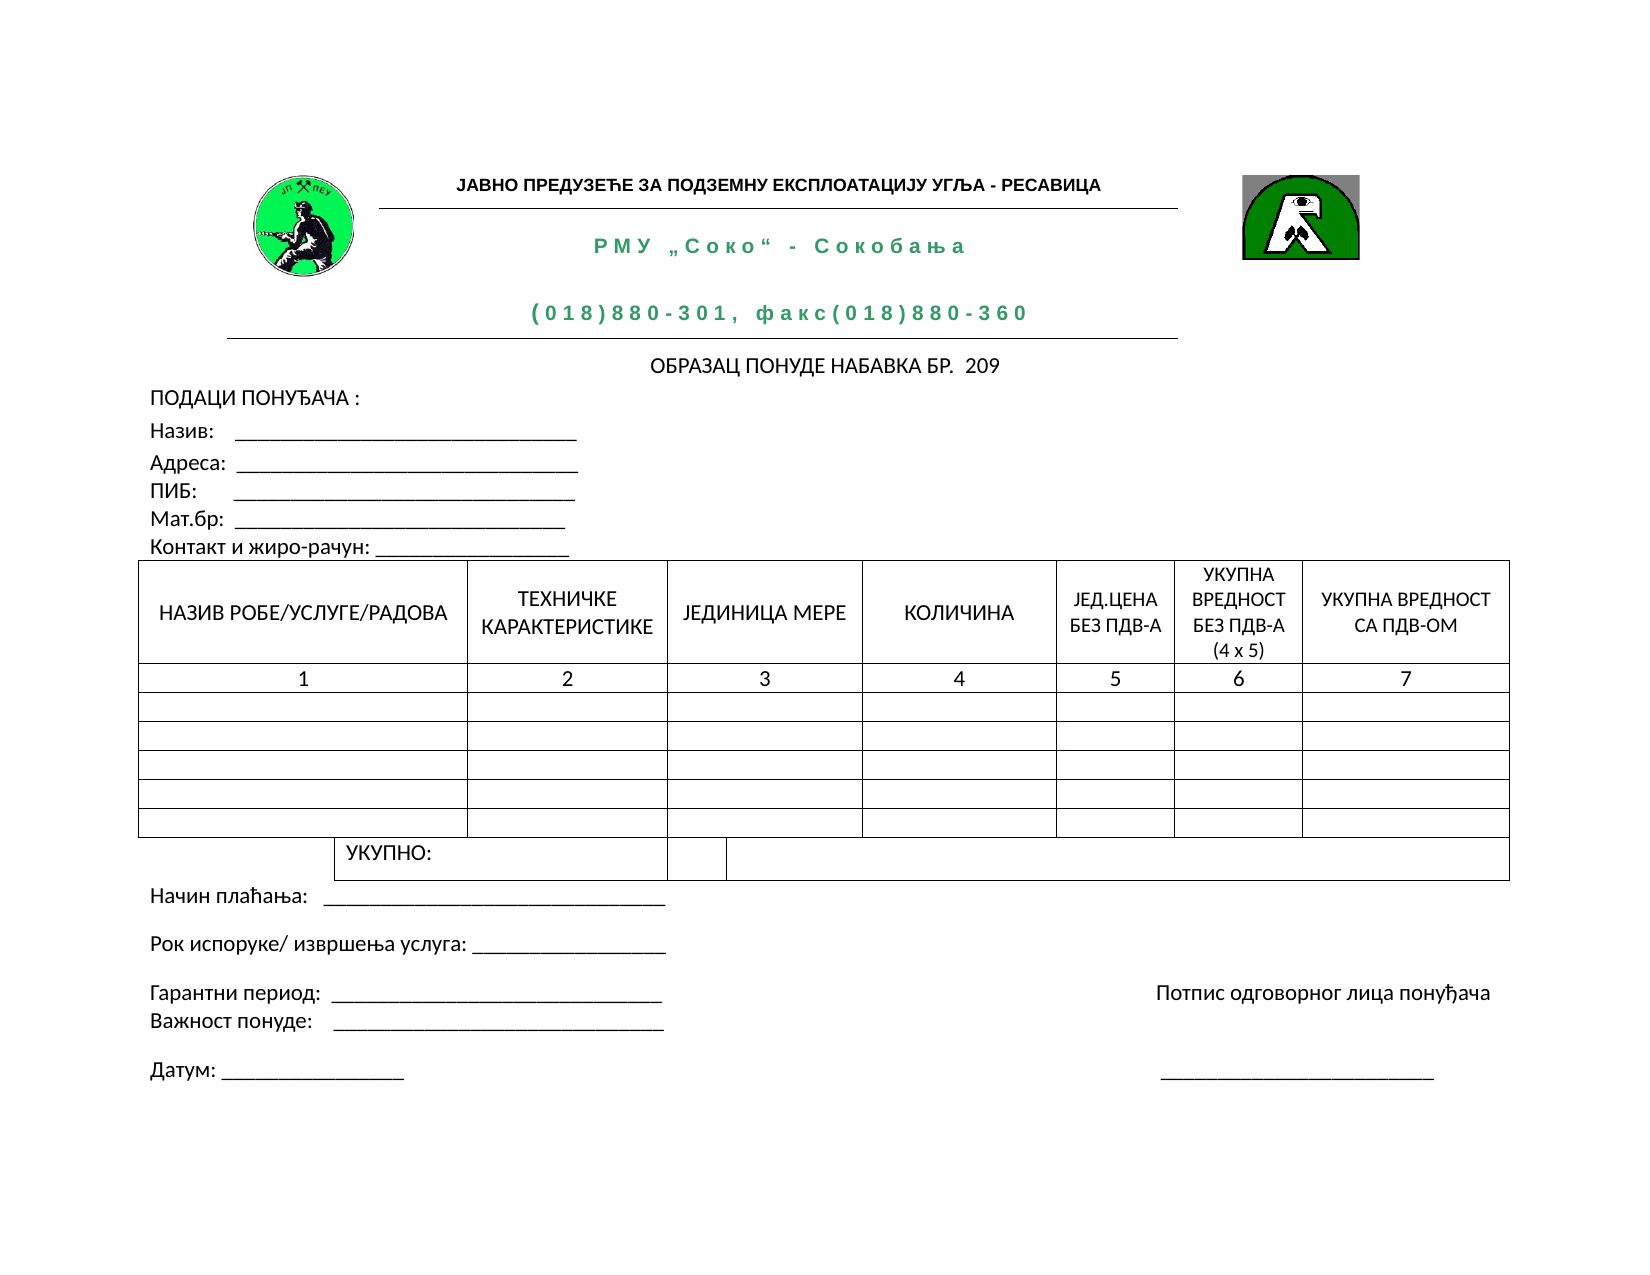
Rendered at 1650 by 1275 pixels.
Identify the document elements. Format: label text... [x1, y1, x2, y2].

table_cell [1057, 693, 1174, 721]
table_cell 1 [139, 664, 467, 692]
table_cell [1175, 722, 1302, 750]
table_cell [468, 693, 667, 721]
text Начин плаћања: ______________________________ [150, 881, 1500, 909]
table_cell РМУ „Соко“ - Сокобања (018)880-301, факс(018)880-360 [379, 209, 1178, 338]
table_cell [139, 838, 334, 880]
table_cell [1175, 693, 1302, 721]
table_cell [1057, 780, 1174, 808]
table_cell [668, 722, 862, 750]
table_cell [668, 780, 862, 808]
table_cell 3 [668, 664, 862, 692]
table_cell [139, 693, 467, 721]
table_cell 4 [863, 664, 1056, 692]
table_cell [668, 751, 862, 779]
table_cell [1303, 693, 1509, 721]
text Датум: ________________ ________________________ [150, 1055, 1500, 1083]
table_cell 6 [1175, 664, 1302, 692]
table_cell [668, 838, 726, 880]
table_header [1178, 150, 1424, 338]
table_header ЈЕДИНИЦА МЕРЕ [668, 561, 862, 663]
table_cell 7 [1303, 664, 1509, 692]
table_cell [863, 722, 1056, 750]
table_cell [139, 751, 467, 779]
table_header ЈАВНО ПРЕДУЗЕЋЕ ЗА ПОДЗЕМНУ ЕКСПЛОАТАЦИЈУ УГЉА - РЕСАВИЦА [379, 150, 1178, 208]
table_header [227, 150, 379, 338]
text Контакт и жиро-рачун: _________________ [150, 532, 1500, 560]
table_cell [1175, 751, 1302, 779]
text Адреса: ______________________________ [150, 448, 1500, 476]
table_cell 5 [1057, 664, 1174, 692]
table_cell [468, 751, 667, 779]
table_cell [668, 693, 862, 721]
text Мат.бр: _____________________________ [150, 504, 1500, 532]
table_cell [1303, 751, 1509, 779]
table_cell 2 [468, 664, 667, 692]
table_cell УКУПНО: [335, 838, 667, 880]
table_cell [863, 780, 1056, 808]
text ПИБ: ______________________________ [150, 476, 1500, 504]
text ПОДАЦИ ПОНУЂАЧА : [150, 383, 1500, 412]
table_cell [1303, 809, 1509, 837]
table_header УКУПНА ВРЕДНОСТ СА ПДВ-ОМ [1303, 561, 1509, 663]
table_cell [863, 809, 1056, 837]
table_header ТЕХНИЧКЕ КАРАКТЕРИСТИКЕ [468, 561, 667, 663]
table_cell [863, 751, 1056, 779]
table_header НАЗИВ РОБЕ/УСЛУГЕ/РАДОВА [139, 561, 467, 663]
table_header УКУПНА ВРЕДНОСТ БЕЗ ПДВ-А (4 x 5) [1175, 561, 1302, 663]
table_cell [668, 809, 862, 837]
table_cell [1175, 780, 1302, 808]
table_cell [139, 780, 467, 808]
picture [252, 175, 354, 277]
table_cell [139, 722, 467, 750]
table_cell [1303, 780, 1509, 808]
table_cell [1175, 809, 1302, 837]
table_cell [727, 838, 1509, 880]
text Назив: ______________________________ [150, 416, 1500, 444]
text Рок испоруке/ извршења услуга: _________________ [150, 929, 1500, 958]
picture [1242, 175, 1360, 260]
table_cell [468, 722, 667, 750]
table_header КОЛИЧИНА [863, 561, 1056, 663]
table_cell [863, 693, 1056, 721]
table_cell [1303, 722, 1509, 750]
table_cell [1057, 809, 1174, 837]
table_header ЈЕД.ЦЕНА БЕЗ ПДВ-А [1057, 561, 1174, 663]
table_cell [139, 809, 467, 837]
text ОБРАЗАЦ ПОНУДЕ НАБАВКА БР. 209 [150, 351, 1500, 379]
table_cell [1057, 722, 1174, 750]
table_cell [468, 809, 667, 837]
table_cell [468, 780, 667, 808]
text Гарантни период: _____________________________ Потпис одговорног лица понуђача Важност понуде: _____________________________ [150, 978, 1500, 1034]
table_cell [1057, 751, 1174, 779]
